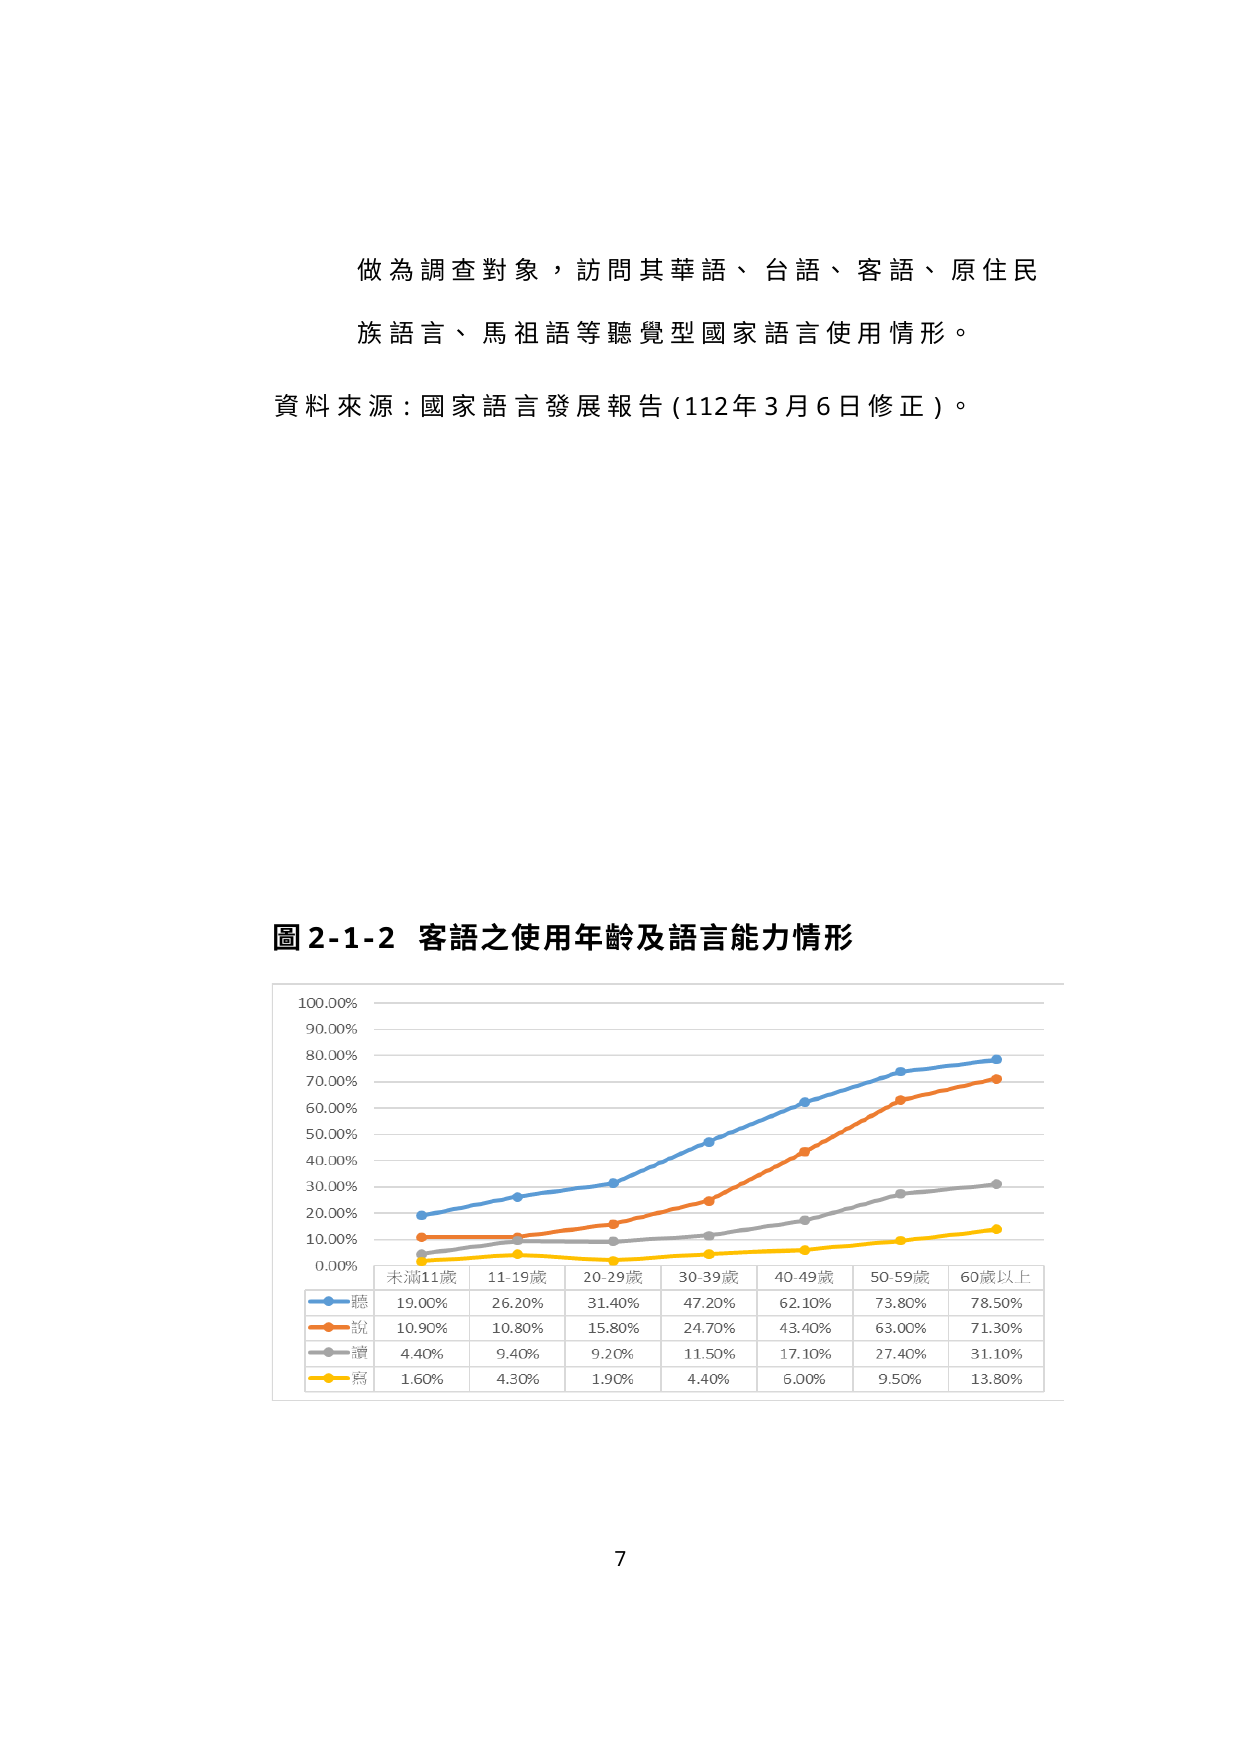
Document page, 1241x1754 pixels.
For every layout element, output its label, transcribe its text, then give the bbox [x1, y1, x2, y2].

text 資料來源:國家語言發展報告(112年3月6日修正)。 [236, 352, 1063, 415]
text 做為調查對象，訪問其華語、台語、客語、原住民族語言、馬祖語等聽覺型國家語言使用情形。 [269, 227, 1063, 352]
text 圖2-1-2 客語之使用年齡及語言能力情形 [269, 852, 1092, 977]
